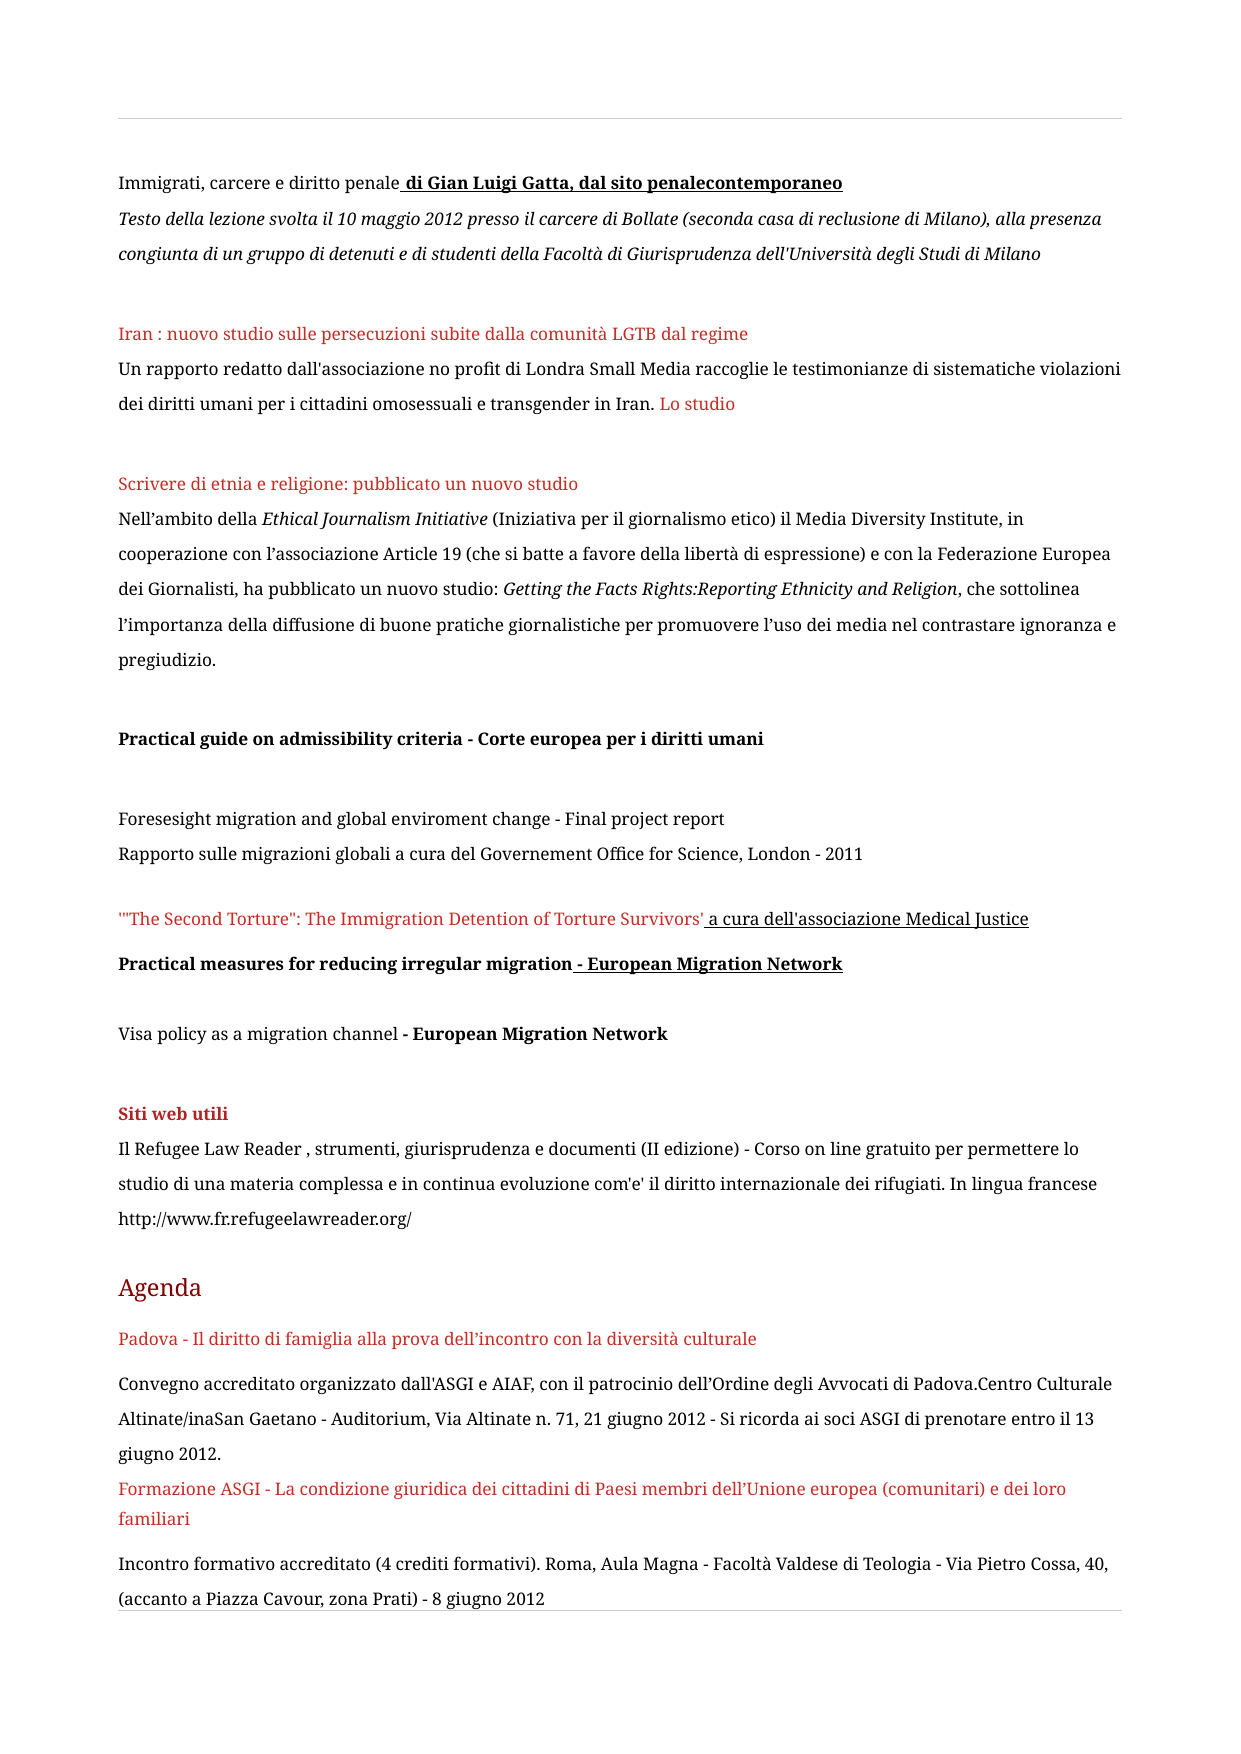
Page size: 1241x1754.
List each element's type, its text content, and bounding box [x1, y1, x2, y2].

text Practical measures for reducing irregular migration - European Migration Network Visa policy as a migration channel - European Migration Network Siti web utili Il Refugee Law Reader , strumenti, giurisprudenza e documenti (II edizione) - Corso on line gratuito per permettere lo studio di una materia complessa e in continua evoluzione com'e' il diritto internazionale dei rifugiati. In lingua francese http://www.fr.refugeelawreader.org/ [118, 949, 1122, 1231]
text Immigrati, carcere e diritto penale di Gian Luigi Gatta, dal sito penalecontemporaneo Testo della lezione svolta il 10 maggio 2012 presso il carcere di Bollate (seconda casa di reclusione di Milano), alla presenza congiunta di un gruppo di detenuti e di studenti della Facoltà di Giurisprudenza dell'Università degli Studi di Milano Iran : nuovo studio sulle persecuzioni subite dalla comunità LGTB dal regime Un rapporto redatto dall'associazione no profit di Londra Small Media raccoglie le testimonianze di sistematiche violazioni dei diritti umani per i cittadini omosessuali e transgender in Iran. Lo studio Scrivere di etnia e religione: pubblicato un nuovo studio Nell’ambito della Ethical Journalism Initiative (Iniziativa per il giornalismo etico) il Media Diversity Institute, in cooperazione con l’associazione Article 19 (che si batte a favore della libertà di espressione) e con la Federazione Europea dei Giornalisti, ha pubblicato un nuovo studio: Getting the Facts Rights:Reporting Ethnicity and Religion, che sottolinea l’importanza della diffusione di buone pratiche giornalistiche per promuovere l’uso dei media nel contrastare ignoranza e pregiudizio. Practical guide on admissibility criteria - Corte europea per i diritti umani Foresesight migration and global enviroment change - Final project report Rapporto sulle migrazioni globali a cura del Governement Office for Science, London - 2011 [118, 119, 1122, 866]
subtitle Padova - Il diritto di famiglia alla prova dell’incontro con la diversità culturale [118, 1324, 1122, 1351]
subtitle Formazione ASGI - La condizione giuridica dei cittadini di Paesi membri dell’Unione europea (comunitari) e dei loro familiari [118, 1474, 1122, 1530]
text Incontro formativo accreditato (4 crediti formativi). Roma, Aula Magna - Facoltà Valdese di Teologia - Via Pietro Cossa, 40, (accanto a Piazza Cavour, zona Prati) - 8 giugno 2012 [118, 1549, 1122, 1610]
subtitle Agenda [118, 1269, 1122, 1304]
text Convegno accreditato organizzato dall'ASGI e AIAF, con il patrocinio dell’Ordine degli Avvocati di Padova.Centro Culturale Altinate/inaSan Gaetano - Auditorium, Via Altinate n. 71, 21 giugno 2012 - Si ricorda ai soci ASGI di prenotare entro il 13 giugno 2012. [118, 1369, 1122, 1466]
subtitle '"The Second Torture": The Immigration Detention of Torture Survivors' a cura dell'associazione Medical Justice [118, 904, 1122, 930]
